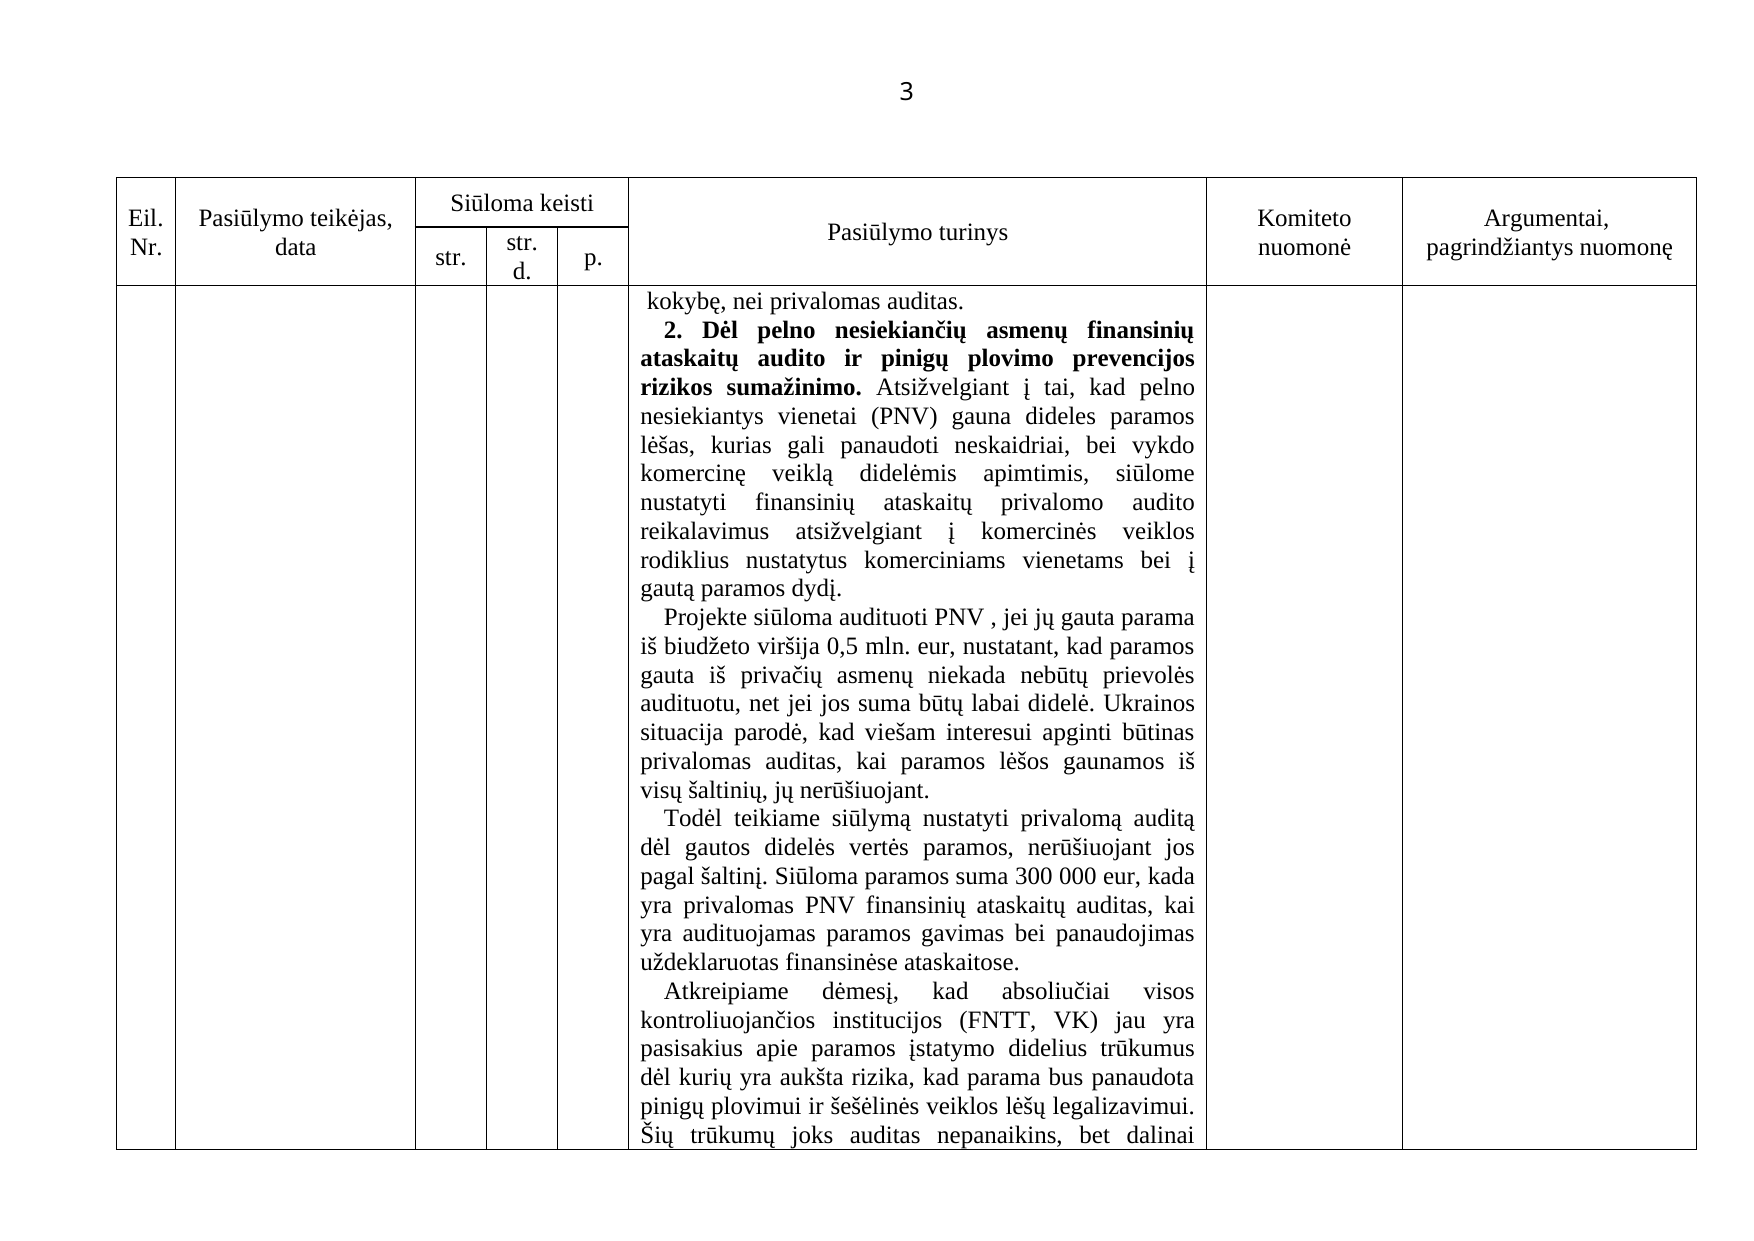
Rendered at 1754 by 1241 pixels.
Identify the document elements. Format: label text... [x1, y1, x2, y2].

table_cell [176, 286, 415, 1148]
table_header Pasiūlymo turinys [629, 178, 1206, 285]
table_cell [1403, 286, 1696, 1148]
table_cell str. d. [487, 228, 557, 285]
table_cell [117, 286, 175, 1148]
table_cell [558, 286, 628, 1148]
table_header Argumentai, pagrindžiantys nuomonę [1403, 178, 1696, 285]
table_header Eil. Nr. [117, 178, 175, 285]
table_header Siūloma keisti [416, 178, 628, 226]
table_cell [416, 286, 486, 1148]
table_header Pasiūlymo teikėjas, data [176, 178, 415, 285]
table_cell p. [558, 228, 628, 285]
table_cell [1207, 286, 1402, 1148]
table_cell str. [416, 228, 486, 285]
table_cell kokybę, nei privalomas auditas. 2. Dėl pelno nesiekiančių asmenų finansinių ataskaitų audito ir pinigų plovimo prevencijos rizikos sumažinimo. Atsižvelgiant į tai, kad pelno nesiekiantys vienetai (PNV) gauna dideles paramos lėšas, kurias gali panaudoti neskaidriai, bei vykdo komercinę veiklą didelėmis apimtimis, siūlome nustatyti finansinių ataskaitų privalomo audito reikalavimus atsižvelgiant į komercinės veiklos rodiklius nustatytus komerciniams vienetams bei į gautą paramos dydį. Projekte siūloma audituoti PNV , jei jų gauta parama iš biudžeto viršija 0,5 mln. eur, nustatant, kad paramos gauta iš privačių asmenų niekada nebūtų prievolės audituotu, net jei jos suma būtų labai didelė. Ukrainos situacija parodė, kad viešam interesui apginti būtinas privalomas auditas, kai paramos lėšos gaunamos iš visų šaltinių, jų nerūšiuojant. Todėl teikiame siūlymą nustatyti privalomą auditą dėl gautos didelės vertės paramos, nerūšiuojant jos pagal šaltinį. Siūloma paramos suma 300 000 eur, kada yra privalomas PNV finansinių ataskaitų auditas, kai yra audituojamas paramos gavimas bei panaudojimas uždeklaruotas finansinėse ataskaitose. Atkreipiame dėmesį, kad absoliučiai visos kontroliuojančios institucijos (FNTT, VK) jau yra pasisakius apie paramos įstatymo didelius trūkumus dėl kurių yra aukšta rizika, kad parama bus panaudota pinigų plovimui ir šešėlinės veiklos lėšų legalizavimui. Šių trūkumų joks auditas nepanaikins, bet dalinai [629, 286, 1206, 1148]
table_header Komiteto nuomonė [1207, 178, 1402, 285]
table_cell [487, 286, 557, 1148]
